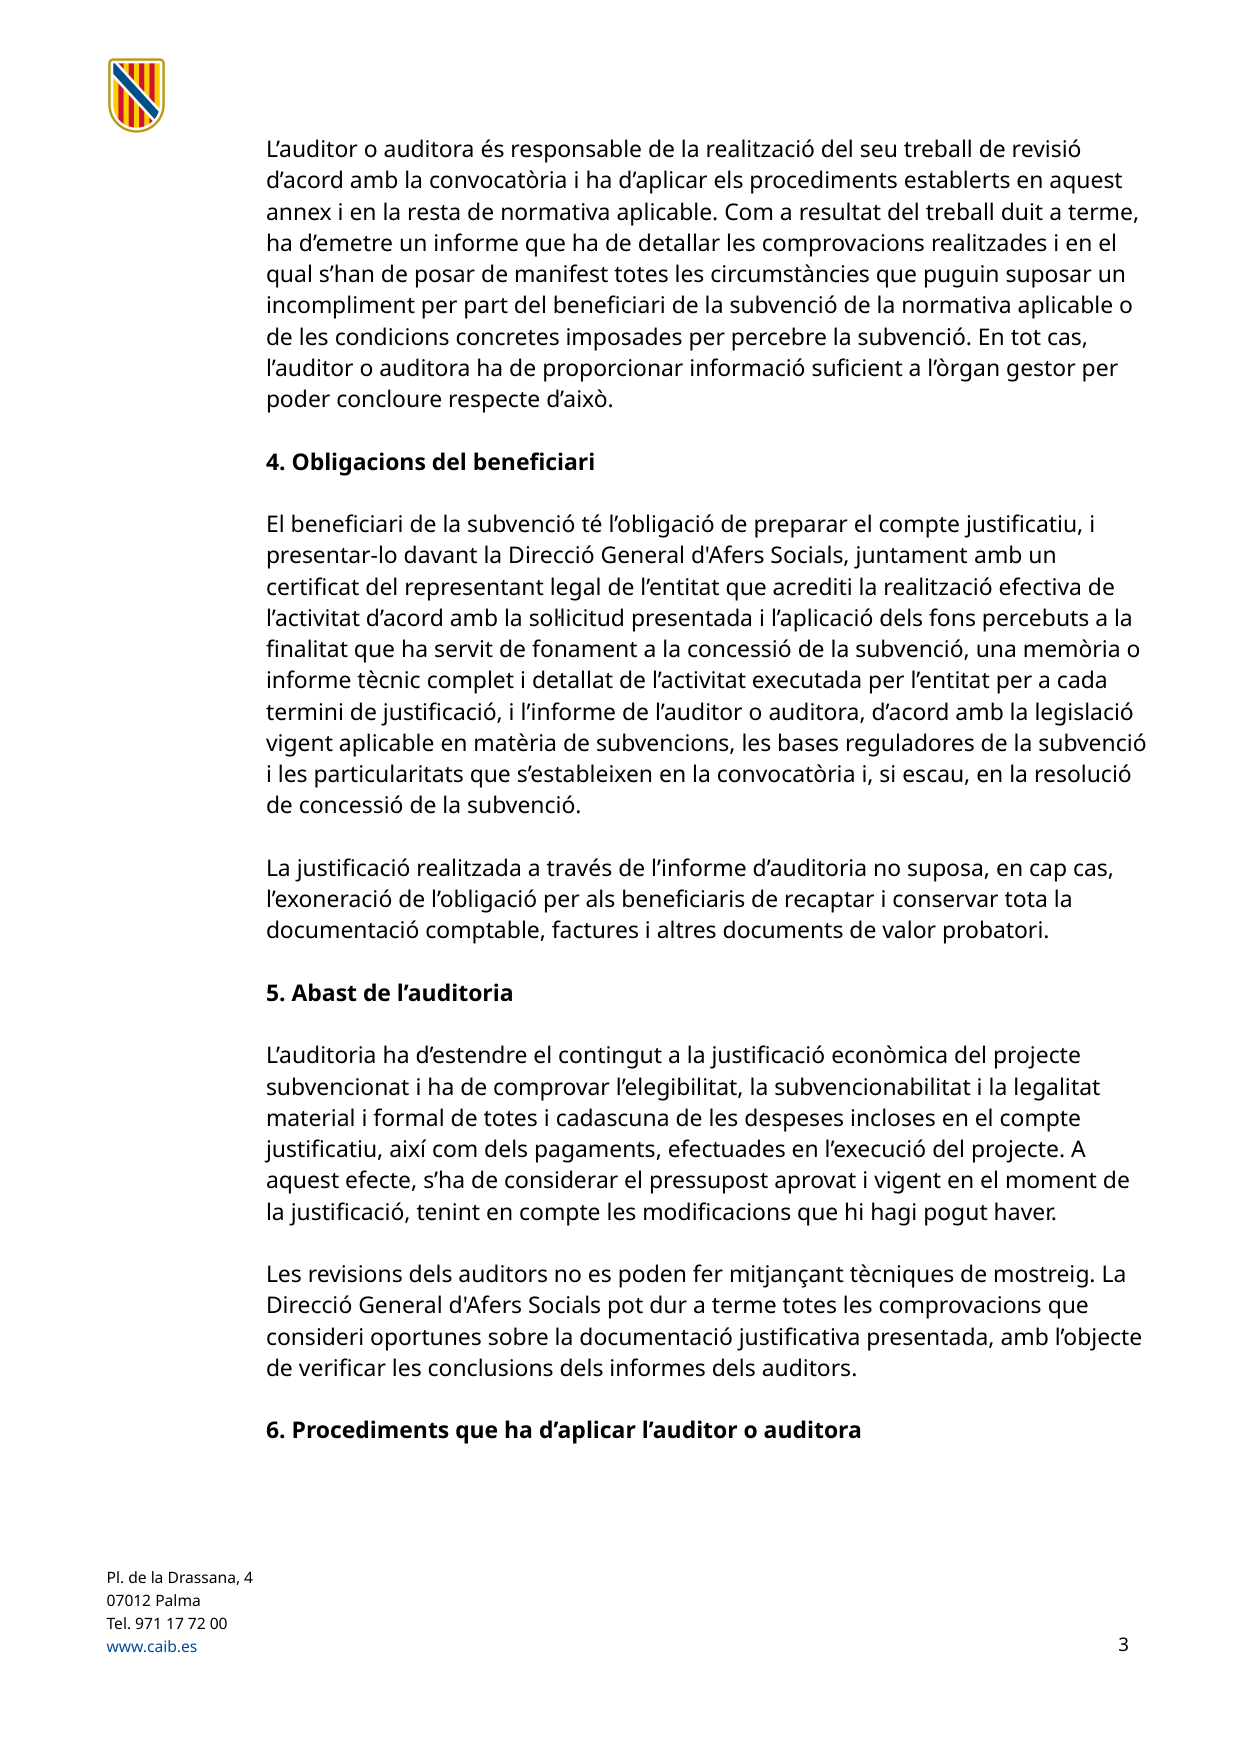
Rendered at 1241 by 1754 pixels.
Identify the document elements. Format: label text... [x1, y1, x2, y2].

text La justificació realitzada a través de l’informe d’auditoria no suposa, en cap cas, l’exoneració de l’obligació per als beneficiaris de recaptar i conservar tota la documentació comptable, factures i altres documents de valor probatori. [266, 852, 1152, 945]
text El beneficiari de la subvenció té l’obligació de preparar el compte justificatiu, i presentar-lo davant la Direcció General d'Afers Socials, juntament amb un certificat del representant legal de l’entitat que acrediti la realització efectiva de l’activitat d’acord amb la sol·licitud presentada i l’aplicació dels fons percebuts a la finalitat que ha servit de fonament a la concessió de la subvenció, una memòria o informe tècnic complet i detallat de l’activitat executada per l’entitat per a cada termini de justificació, i l’informe de l’auditor o auditora, d’acord amb la legislació vigent aplicable en matèria de subvencions, les bases reguladores de la subvenció i les particularitats que s’estableixen en la convocatòria i, si escau, en la resolució de concessió de la subvenció. [266, 508, 1152, 820]
picture [90, 30, 183, 161]
text 5. Abast de l’auditoria [266, 977, 1152, 1008]
text Les revisions dels auditors no es poden fer mitjançant tècniques de mostreig. La Direcció General d'Afers Socials pot dur a terme totes les comprovacions que consideri oportunes sobre la documentació justificativa presentada, amb l’objecte de verificar les conclusions dels informes dels auditors. [266, 1258, 1152, 1383]
text 6. Procediments que ha d’aplicar l’auditor o auditora [266, 1414, 1152, 1445]
text L’auditor o auditora és responsable de la realització del seu treball de revisió d’acord amb la convocatòria i ha d’aplicar els procediments establerts en aquest annex i en la resta de normativa aplicable. Com a resultat del treball duit a terme, ha d’emetre un informe que ha de detallar les comprovacions realitzades i en el qual s’han de posar de manifest totes les circumstàncies que puguin suposar un incompliment per part del beneficiari de la subvenció de la normativa aplicable o de les condicions concretes imposades per percebre la subvenció. En tot cas, l’auditor o auditora ha de proporcionar informació suficient a l’òrgan gestor per poder concloure respecte d’això. [266, 133, 1152, 414]
text 4. Obligacions del beneficiari [266, 445, 1152, 477]
text L’auditoria ha d’estendre el contingut a la justificació econòmica del projecte subvencionat i ha de comprovar l’elegibilitat, la subvencionabilitat i la legalitat material i formal de totes i cadascuna de les despeses incloses en el compte justificatiu, així com dels pagaments, efectuades en l’execució del projecte. A aquest efecte, s’ha de considerar el pressupost aprovat i vigent en el moment de la justificació, tenint en compte les modificacions que hi hagi pogut haver. [266, 1039, 1152, 1227]
